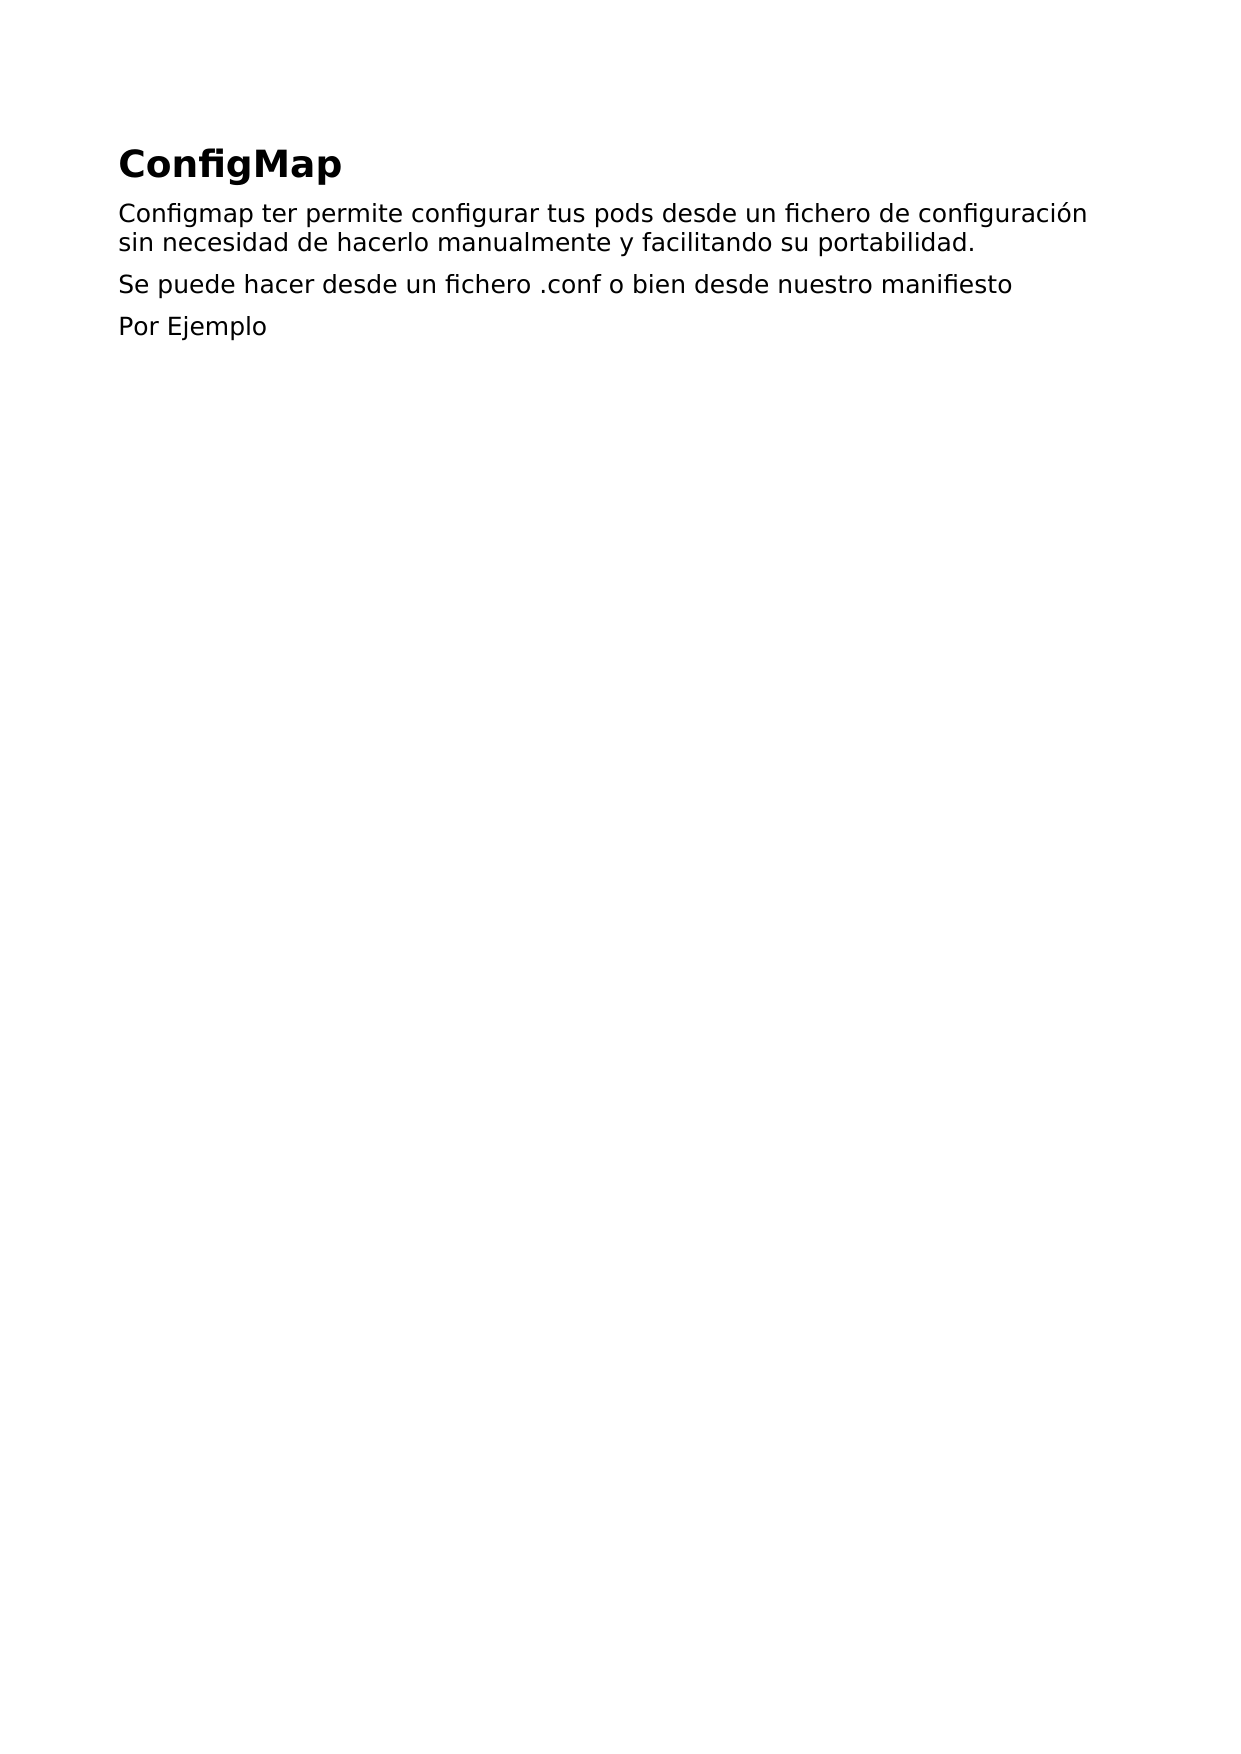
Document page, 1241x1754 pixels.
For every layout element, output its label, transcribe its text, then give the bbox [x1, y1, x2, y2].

subtitle ConfigMap [118, 143, 1122, 187]
text Se puede hacer desde un fichero .conf o bien desde nuestro manifiesto [118, 270, 1122, 299]
text Por Ejemplo [118, 312, 1122, 341]
text Configmap ter permite configurar tus pods desde un fichero de configuración sin necesidad de hacerlo manualmente y facilitando su portabilidad. [118, 199, 1122, 258]
